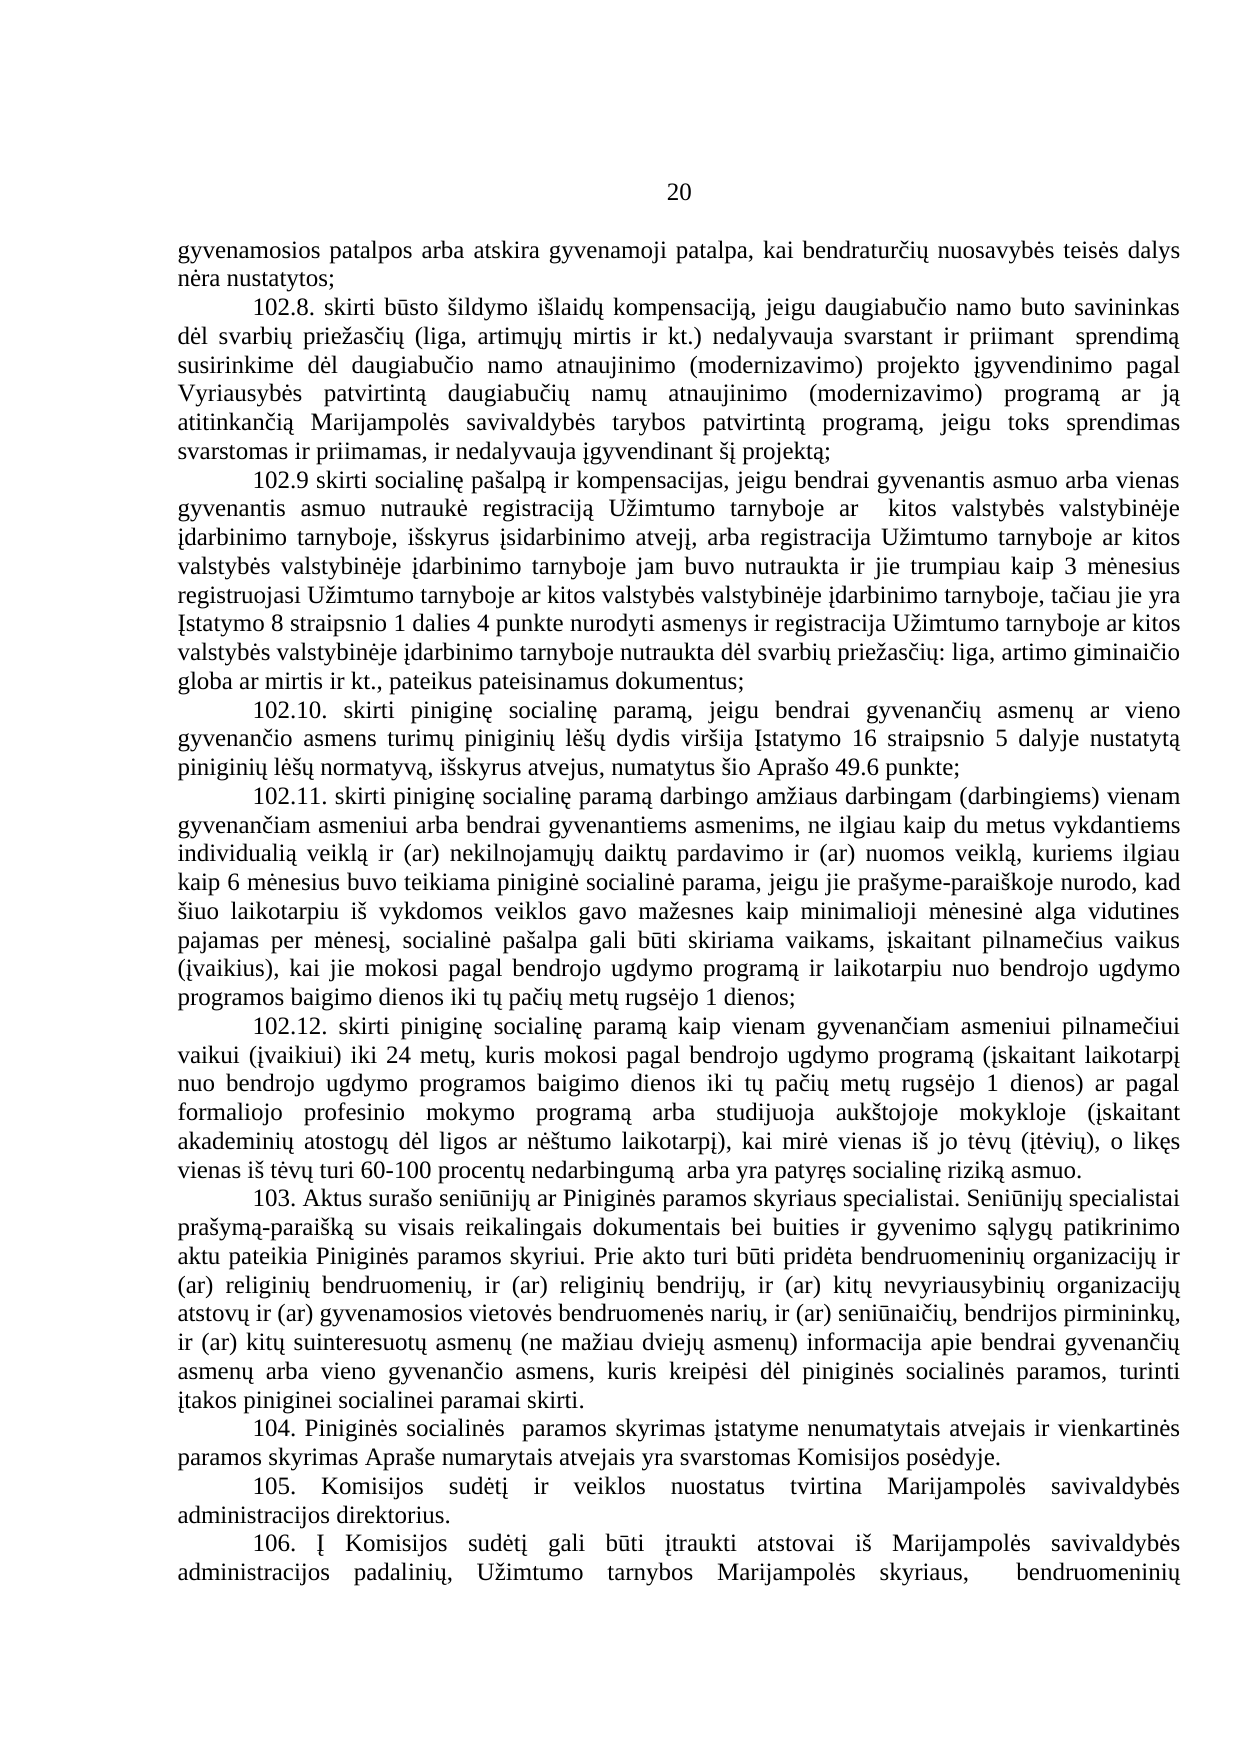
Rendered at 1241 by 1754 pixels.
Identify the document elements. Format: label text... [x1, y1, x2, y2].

text 102.8. skirti būsto šildymo išlaidų kompensaciją, jeigu daugiabučio namo buto savininkas dėl svarbių priežasčių (liga, artimųjų mirtis ir kt.) nedalyvauja svarstant ir priimant sprendimą susirinkime dėl daugiabučio namo atnaujinimo (modernizavimo) projekto įgyvendinimo pagal Vyriausybės patvirtintą daugiabučių namų atnaujinimo (modernizavimo) programą ar ją atitinkančią Marijampolės savivaldybės tarybos patvirtintą programą, jeigu toks sprendimas svarstomas ir priimamas, ir nedalyvauja įgyvendinant šį projektą; [177, 292, 1181, 465]
text 106. Į Komisijos sudėtį gali būti įtraukti atstovai iš Marijampolės savivaldybės administracijos padalinių, Užimtumo tarnybos Marijampolės skyriaus, bendruomeninių [177, 1528, 1181, 1586]
text gyvenamosios patalpos arba atskira gyvenamoji patalpa, kai bendraturčių nuosavybės teisės dalys nėra nustatytos; [177, 235, 1181, 292]
text 102.11. skirti piniginę socialinę paramą darbingo amžiaus darbingam (darbingiems) vienam gyvenančiam asmeniui arba bendrai gyvenantiems asmenims, ne ilgiau kaip du metus vykdantiems individualią veiklą ir (ar) nekilnojamųjų daiktų pardavimo ir (ar) nuomos veiklą, kuriems ilgiau kaip 6 mėnesius buvo teikiama piniginė socialinė parama, jeigu jie prašyme-paraiškoje nurodo, kad šiuo laikotarpiu iš vykdomos veiklos gavo mažesnes kaip minimalioji mėnesinė alga vidutines pajamas per mėnesį, socialinė pašalpa gali būti skiriama vaikams, įskaitant pilnamečius vaikus (įvaikius), kai jie mokosi pagal bendrojo ugdymo programą ir laikotarpiu nuo bendrojo ugdymo programos baigimo dienos iki tų pačių metų rugsėjo 1 dienos; [177, 781, 1181, 1011]
text 102.9 skirti socialinę pašalpą ir kompensacijas, jeigu bendrai gyvenantis asmuo arba vienas gyvenantis asmuo nutraukė registraciją Užimtumo tarnyboje ar kitos valstybės valstybinėje įdarbinimo tarnyboje, išskyrus įsidarbinimo atvejį, arba registracija Užimtumo tarnyboje ar kitos valstybės valstybinėje įdarbinimo tarnyboje jam buvo nutraukta ir jie trumpiau kaip 3 mėnesius registruojasi Užimtumo tarnyboje ar kitos valstybės valstybinėje įdarbinimo tarnyboje, tačiau jie yra Įstatymo 8 straipsnio 1 dalies 4 punkte nurodyti asmenys ir registracija Užimtumo tarnyboje ar kitos valstybės valstybinėje įdarbinimo tarnyboje nutraukta dėl svarbių priežasčių: liga, artimo giminaičio globa ar mirtis ir kt., pateikus pateisinamus dokumentus; [177, 465, 1181, 695]
text 102.12. skirti piniginę socialinę paramą kaip vienam gyvenančiam asmeniui pilnamečiui vaikui (įvaikiui) iki 24 metų, kuris mokosi pagal bendrojo ugdymo programą (įskaitant laikotarpį nuo bendrojo ugdymo programos baigimo dienos iki tų pačių metų rugsėjo 1 dienos) ar pagal formaliojo profesinio mokymo programą arba studijuoja aukštojoje mokykloje (įskaitant akademinių atostogų dėl ligos ar nėštumo laikotarpį), kai mirė vienas iš jo tėvų (įtėvių), o likęs vienas iš tėvų turi 60-100 procentų nedarbingumą arba yra patyręs socialinę riziką asmuo. [177, 1011, 1181, 1183]
text 103. Aktus surašo seniūnijų ar Piniginės paramos skyriaus specialistai. Seniūnijų specialistai prašymą-paraišką su visais reikalingais dokumentais bei buities ir gyvenimo sąlygų patikrinimo aktu pateikia Piniginės paramos skyriui. Prie akto turi būti pridėta bendruomeninių organizacijų ir (ar) religinių bendruomenių, ir (ar) religinių bendrijų, ir (ar) kitų nevyriausybinių organizacijų atstovų ir (ar) gyvenamosios vietovės bendruomenės narių, ir (ar) seniūnaičių, bendrijos pirmininkų, ir (ar) kitų suinteresuotų asmenų (ne mažiau dviejų asmenų) informacija apie bendrai gyvenančių asmenų arba vieno gyvenančio asmens, kuris kreipėsi dėl piniginės socialinės paramos, turinti įtakos piniginei socialinei paramai skirti. [177, 1183, 1181, 1413]
text 104. Piniginės socialinės paramos skyrimas įstatyme nenumatytais atvejais ir vienkartinės paramos skyrimas Apraše numarytais atvejais yra svarstomas Komisijos posėdyje. [177, 1413, 1181, 1471]
text 102.10. skirti piniginę socialinę paramą, jeigu bendrai gyvenančių asmenų ar vieno gyvenančio asmens turimų piniginių lėšų dydis viršija Įstatymo 16 straipsnio 5 dalyje nustatytą piniginių lėšų normatyvą, išskyrus atvejus, numatytus šio Aprašo 49.6 punkte; [177, 695, 1181, 781]
text 105. Komisijos sudėtį ir veiklos nuostatus tvirtina Marijampolės savivaldybės administracijos direktorius. [177, 1471, 1181, 1528]
